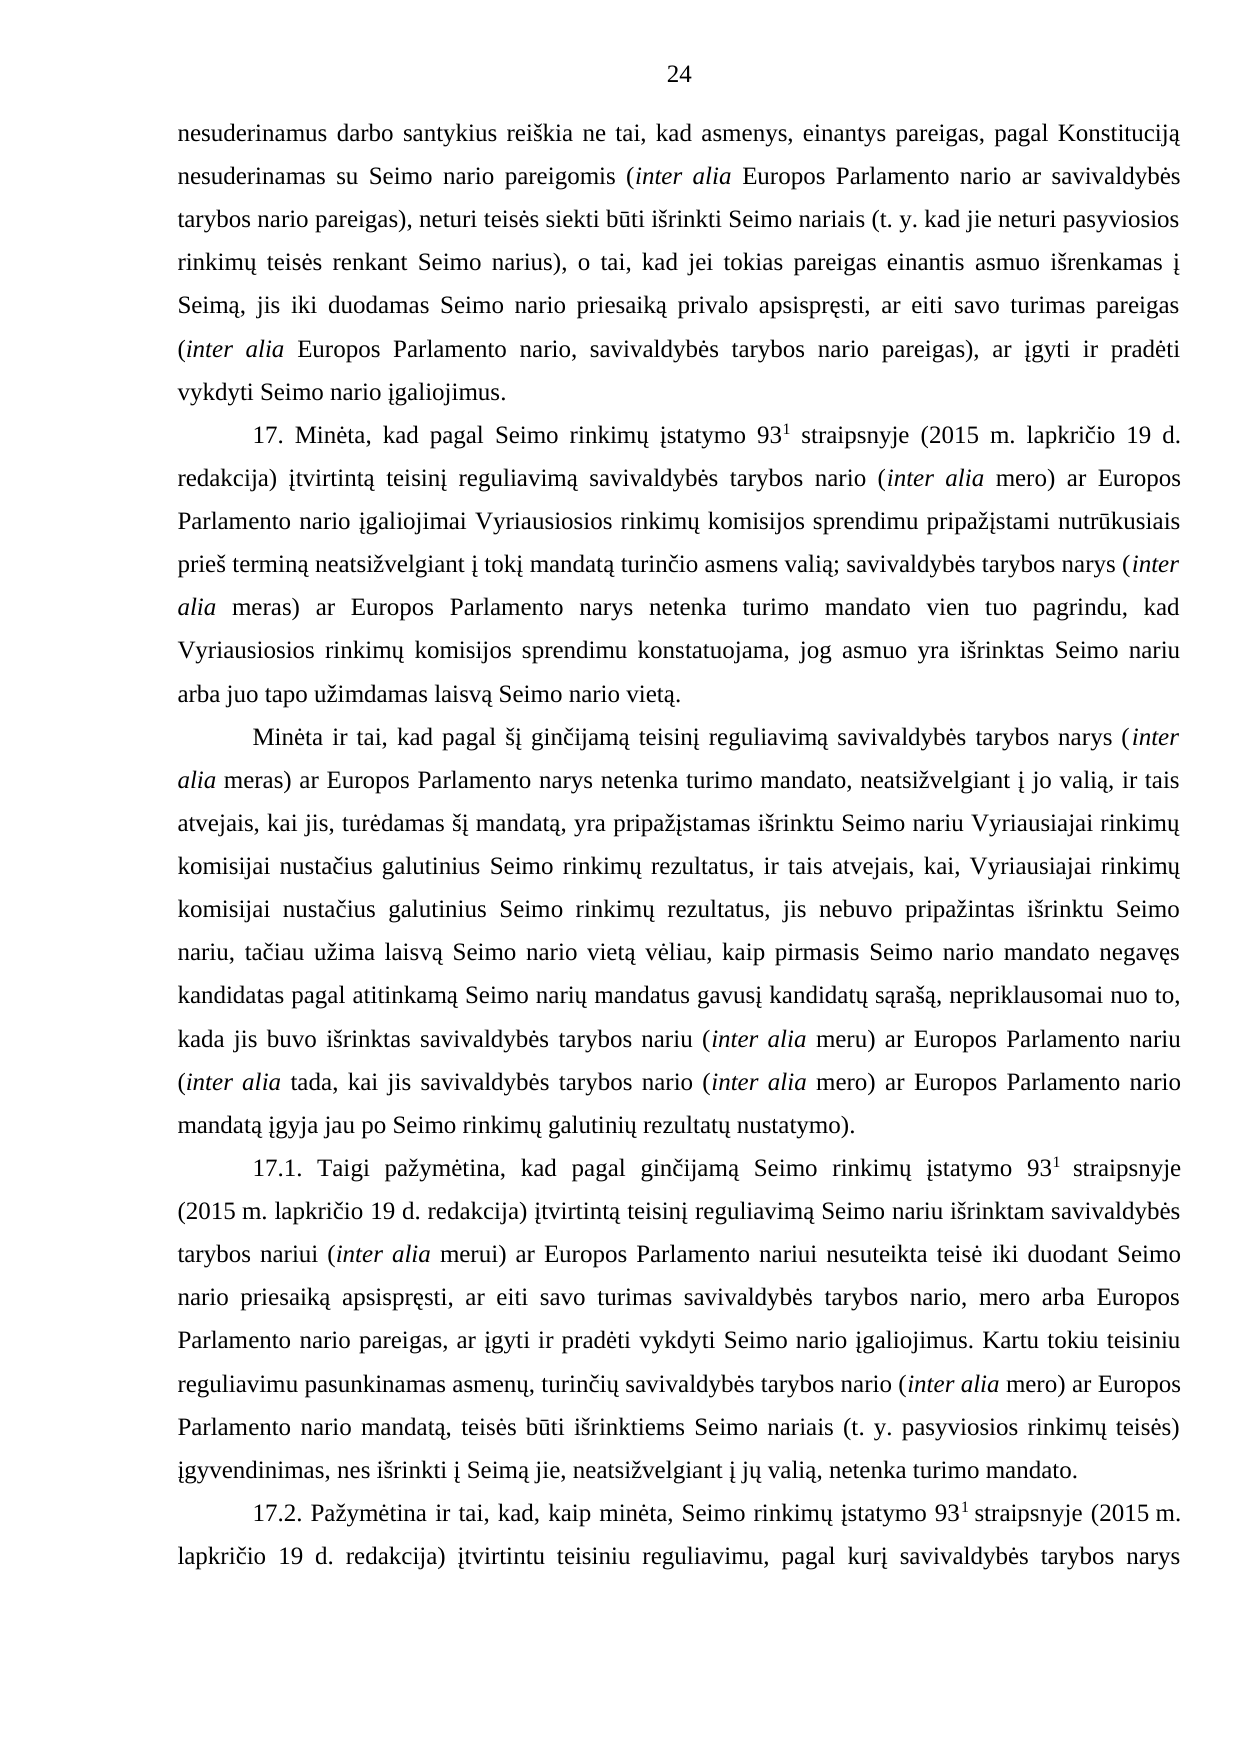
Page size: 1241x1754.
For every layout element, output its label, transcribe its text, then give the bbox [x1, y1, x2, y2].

text Minėta ir tai, kad pagal šį ginčijamą teisinį reguliavimą savivaldybės tarybos narys (inter alia meras) ar Europos Parlamento narys netenka turimo mandato, neatsižvelgiant į jo valią, ir tais atvejais, kai jis, turėdamas šį mandatą, yra pripažįstamas išrinktu Seimo nariu Vyriausiajai rinkimų komisijai nustačius galutinius Seimo rinkimų rezultatus, ir tais atvejais, kai, Vyriausiajai rinkimų komisijai nustačius galutinius Seimo rinkimų rezultatus, jis nebuvo pripažintas išrinktu Seimo nariu, tačiau užima laisvą Seimo nario vietą vėliau, kaip pirmasis Seimo nario mandato negavęs kandidatas pagal atitinkamą Seimo narių mandatus gavusį kandidatų sąrašą, nepriklausomai nuo to, kada jis buvo išrinktas savivaldybės tarybos nariu (inter alia meru) ar Europos Parlamento nariu (inter alia tada, kai jis savivaldybės tarybos nario (inter alia mero) ar Europos Parlamento nario mandatą įgyja jau po Seimo rinkimų galutinių rezultatų nustatymo). [177, 722, 1181, 1139]
text 17. Minėta, kad pagal Seimo rinkimų įstatymo 931 straipsnyje (2015 m. lapkričio 19 d. redakcija) įtvirtintą teisinį reguliavimą savivaldybės tarybos nario (inter alia mero) ar Europos Parlamento nario įgaliojimai Vyriausiosios rinkimų komisijos sprendimu pripažįstami nutrūkusiais prieš terminą neatsižvelgiant į tokį mandatą turinčio asmens valią; savivaldybės tarybos narys (inter alia meras) ar Europos Parlamento narys netenka turimo mandato vien tuo pagrindu, kad Vyriausiosios rinkimų komisijos sprendimu konstatuojama, jog asmuo yra išrinktas Seimo nariu arba juo tapo užimdamas laisvą Seimo nario vietą. [177, 420, 1181, 707]
text nesuderinamus darbo santykius reiškia ne tai, kad asmenys, einantys pareigas, pagal Konstituciją nesuderinamas su Seimo nario pareigomis (inter alia Europos Parlamento nario ar savivaldybės tarybos nario pareigas), neturi teisės siekti būti išrinkti Seimo nariais (t. y. kad jie neturi pasyviosios rinkimų teisės renkant Seimo narius), o tai, kad jei tokias pareigas einantis asmuo išrenkamas į Seimą, jis iki duodamas Seimo nario priesaiką privalo apsispręsti, ar eiti savo turimas pareigas (inter alia Europos Parlamento nario, savivaldybės tarybos nario pareigas), ar įgyti ir pradėti vykdyti Seimo nario įgaliojimus. [177, 118, 1181, 406]
text 17.1. Taigi pažymėtina, kad pagal ginčijamą Seimo rinkimų įstatymo 931 straipsnyje (2015 m. lapkričio 19 d. redakcija) įtvirtintą teisinį reguliavimą Seimo nariu išrinktam savivaldybės tarybos nariui (inter alia merui) ar Europos Parlamento nariui nesuteikta teisė iki duodant Seimo nario priesaiką apsispręsti, ar eiti savo turimas savivaldybės tarybos nario, mero arba Europos Parlamento nario pareigas, ar įgyti ir pradėti vykdyti Seimo nario įgaliojimus. Kartu tokiu teisiniu reguliavimu pasunkinamas asmenų, turinčių savivaldybės tarybos nario (inter alia mero) ar Europos Parlamento nario mandatą, teisės būti išrinktiems Seimo nariais (t. y. pasyviosios rinkimų teisės) įgyvendinimas, nes išrinkti į Seimą jie, neatsižvelgiant į jų valią, netenka turimo mandato. [177, 1153, 1181, 1484]
text 17.2. Pažymėtina ir tai, kad, kaip minėta, Seimo rinkimų įstatymo 931 straipsnyje (2015 m. lapkričio 19 d. redakcija) įtvirtintu teisiniu reguliavimu, pagal kurį savivaldybės tarybos narys [177, 1498, 1181, 1570]
